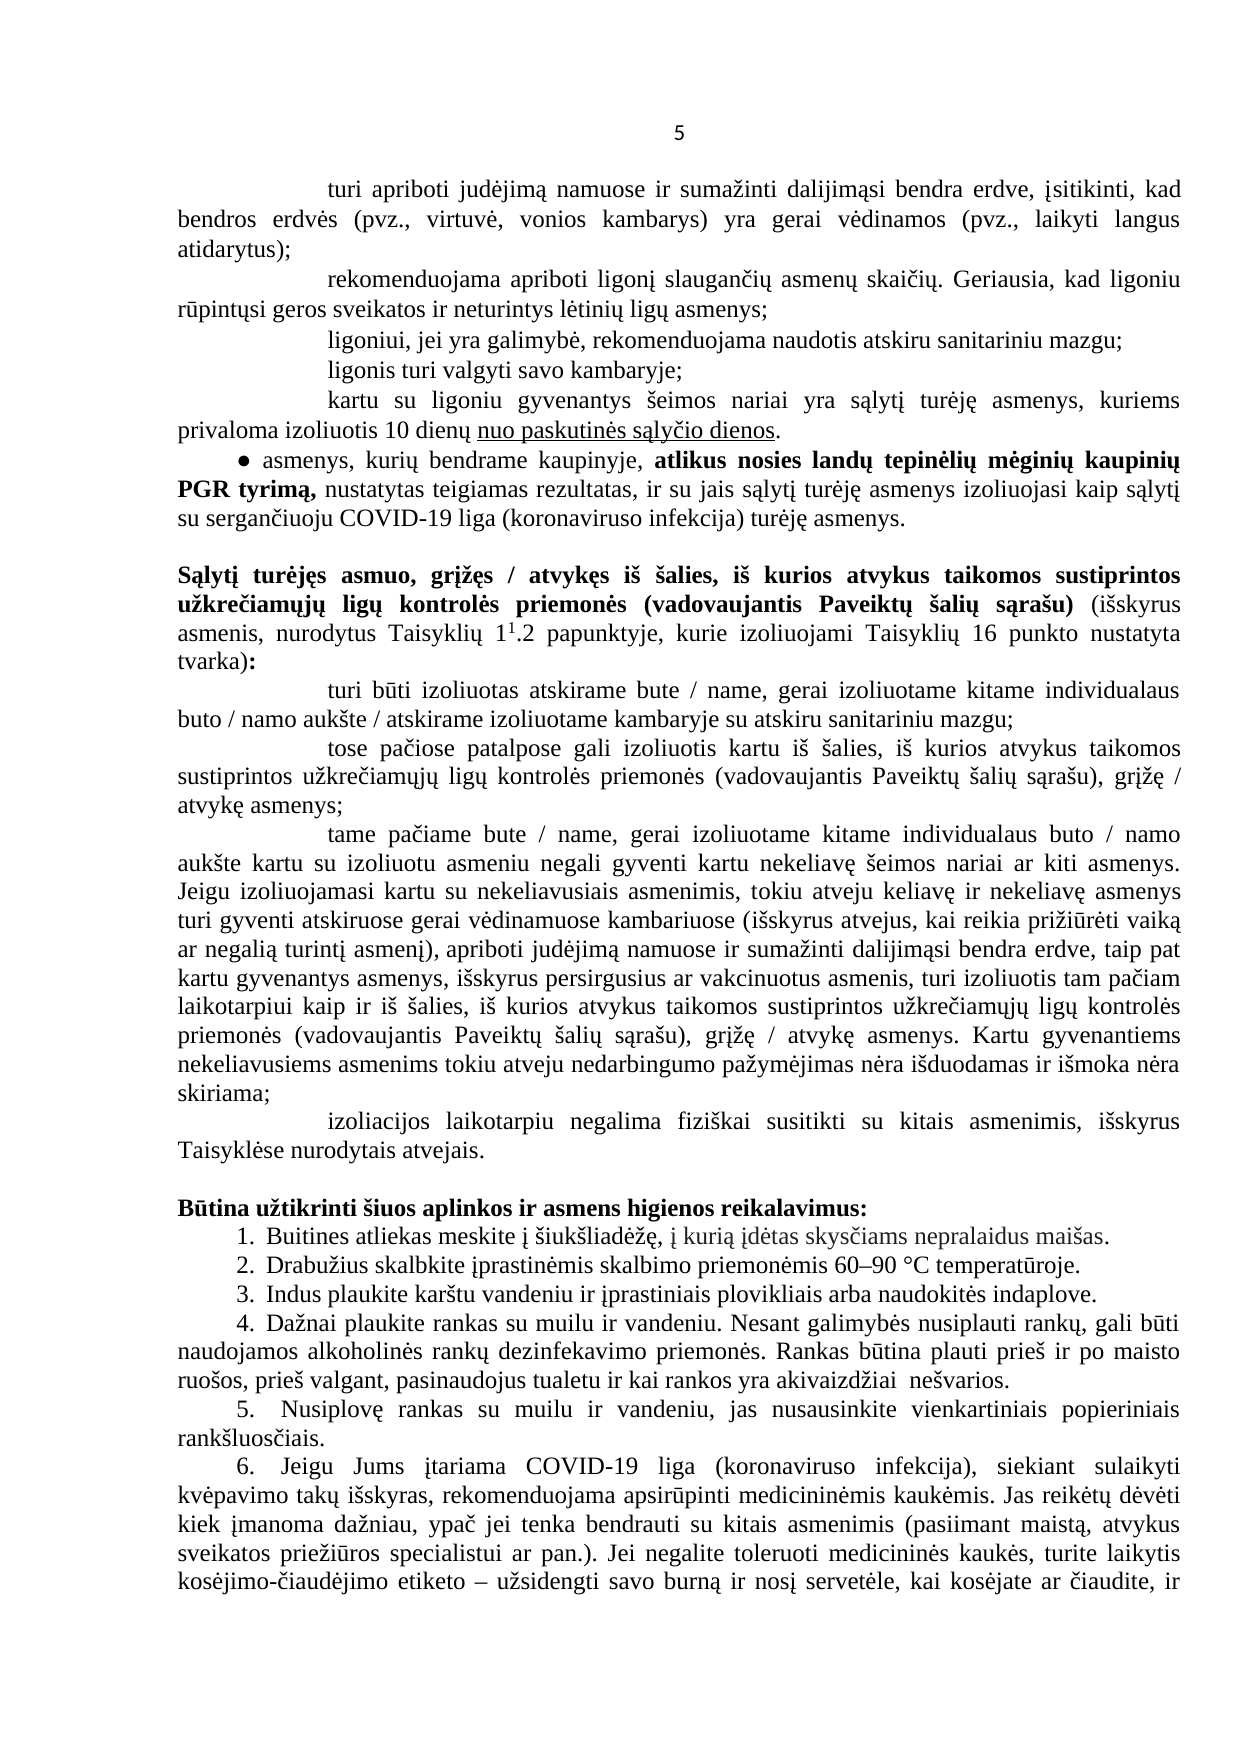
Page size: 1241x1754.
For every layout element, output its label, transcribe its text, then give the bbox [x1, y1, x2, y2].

text 6. Jeigu Jums įtariama COVID-19 liga (koronaviruso infekcija), siekiant sulaikyti kvėpavimo takų išskyras, rekomenduojama apsirūpinti medicininėmis kaukėmis. Jas reikėtų dėvėti kiek įmanoma dažniau, ypač jei tenka bendrauti su kitais asmenimis (pasiimant maistą, atvykus sveikatos priežiūros specialistui ar pan.). Jei negalite toleruoti medicininės kaukės, turite laikytis kosėjimo-čiaudėjimo etiketo – užsidengti savo burną ir nosį servetėle, kai kosėjate ar čiaudite, ir [177, 1451, 1181, 1595]
text Sąlytį turėjęs asmuo, grįžęs / atvykęs iš šalies, iš kurios atvykus taikomos sustiprintos užkrečiamųjų ligų kontrolės priemonės (vadovaujantis Paveiktų šalių sąrašu) (išskyrus asmenis, nurodytus Taisyklių 11.2 papunktyje, kurie izoliuojami Taisyklių 16 punkto nustatyta tvarka): [177, 560, 1181, 675]
text  kartu su ligoniu gyvenantys šeimos nariai yra sąlytį turėję asmenys, kuriems privaloma izoliuotis 10 dienų nuo paskutinės sąlyčio dienos. [177, 385, 1181, 444]
text 4. Dažnai plaukite rankas su muilu ir vandeniu. Nesant galimybės nusiplauti rankų, gali būti naudojamos alkoholinės rankų dezinfekavimo priemonės. Rankas būtina plauti prieš ir po maisto ruošos, prieš valgant, pasinaudojus tualetu ir kai rankos yra akivaizdžiai nešvarios. [177, 1308, 1181, 1394]
text  izoliacijos laikotarpiu negalima fiziškai susitikti su kitais asmenimis, išskyrus Taisyklėse nurodytais atvejais. [177, 1106, 1181, 1164]
text ● asmenys, kurių bendrame kaupinyje, atlikus nosies landų tepinėlių mėginių kaupinių PGR tyrimą, nustatytas teigiamas rezultatas, ir su jais sąlytį turėję asmenys izoliuojasi kaip sąlytį su sergančiuoju COVID-19 liga (koronaviruso infekcija) turėję asmenys. [177, 445, 1181, 531]
text  turi būti izoliuotas atskirame bute / name, gerai izoliuotame kitame individualaus buto / namo aukšte / atskirame izoliuotame kambaryje su atskiru sanitariniu mazgu; [177, 675, 1181, 733]
text Būtina užtikrinti šiuos aplinkos ir asmens higienos reikalavimus: [177, 1193, 1181, 1221]
text 5. Nusiplovę rankas su muilu ir vandeniu, jas nusausinkite vienkartiniais popieriniais rankšluosčiais. [177, 1394, 1181, 1451]
text  tame pačiame bute / name, gerai izoliuotame kitame individualaus buto / namo aukšte kartu su izoliuotu asmeniu negali gyventi kartu nekeliavę šeimos nariai ar kiti asmenys. Jeigu izoliuojamasi kartu su nekeliavusiais asmenimis, tokiu atveju keliavę ir nekeliavę asmenys turi gyventi atskiruose gerai vėdinamuose kambariuose (išskyrus atvejus, kai reikia prižiūrėti vaiką ar negalią turintį asmenį), apriboti judėjimą namuose ir sumažinti dalijimąsi bendra erdve, taip pat kartu gyvenantys asmenys, išskyrus persirgusius ar vakcinuotus asmenis, turi izoliuotis tam pačiam laikotarpiui kaip ir iš šalies, iš kurios atvykus taikomos sustiprintos užkrečiamųjų ligų kontrolės priemonės (vadovaujantis Paveiktų šalių sąrašu), grįžę / atvykę asmenys. Kartu gyvenantiems nekeliavusiems asmenims tokiu atveju nedarbingumo pažymėjimas nėra išduodamas ir išmoka nėra skiriama; [177, 819, 1181, 1106]
text  rekomenduojama apriboti ligonį slaugančių asmenų skaičių. Geriausia, kad ligoniu rūpintųsi geros sveikatos ir neturintys lėtinių ligų asmenys; [177, 264, 1181, 323]
text 1. Buitines atliekas meskite į šiukšliadėžę, į kurią įdėtas skysčiams nepralaidus maišas. [177, 1221, 1181, 1250]
text  tose pačiose patalpose gali izoliuotis kartu iš šalies, iš kurios atvykus taikomos sustiprintos užkrečiamųjų ligų kontrolės priemonės (vadovaujantis Paveiktų šalių sąrašu), grįžę / atvykę asmenys; [177, 733, 1181, 819]
text 2. Drabužius skalbkite įprastinėmis skalbimo priemonėmis 60–90 °C temperatūroje. [177, 1250, 1181, 1279]
text  ligoniui, jei yra galimybė, rekomenduojama naudotis atskiru sanitariniu mazgu; [177, 325, 1181, 353]
text  turi apriboti judėjimą namuose ir sumažinti dalijimąsi bendra erdve, įsitikinti, kad bendros erdvės (pvz., virtuvė, vonios kambarys) yra gerai vėdinamos (pvz., laikyti langus atidarytus); [177, 174, 1181, 263]
text 3. Indus plaukite karštu vandeniu ir įprastiniais plovikliais arba naudokitės indaplove. [177, 1279, 1181, 1308]
text  ligonis turi valgyti savo kambaryje; [177, 355, 1181, 383]
